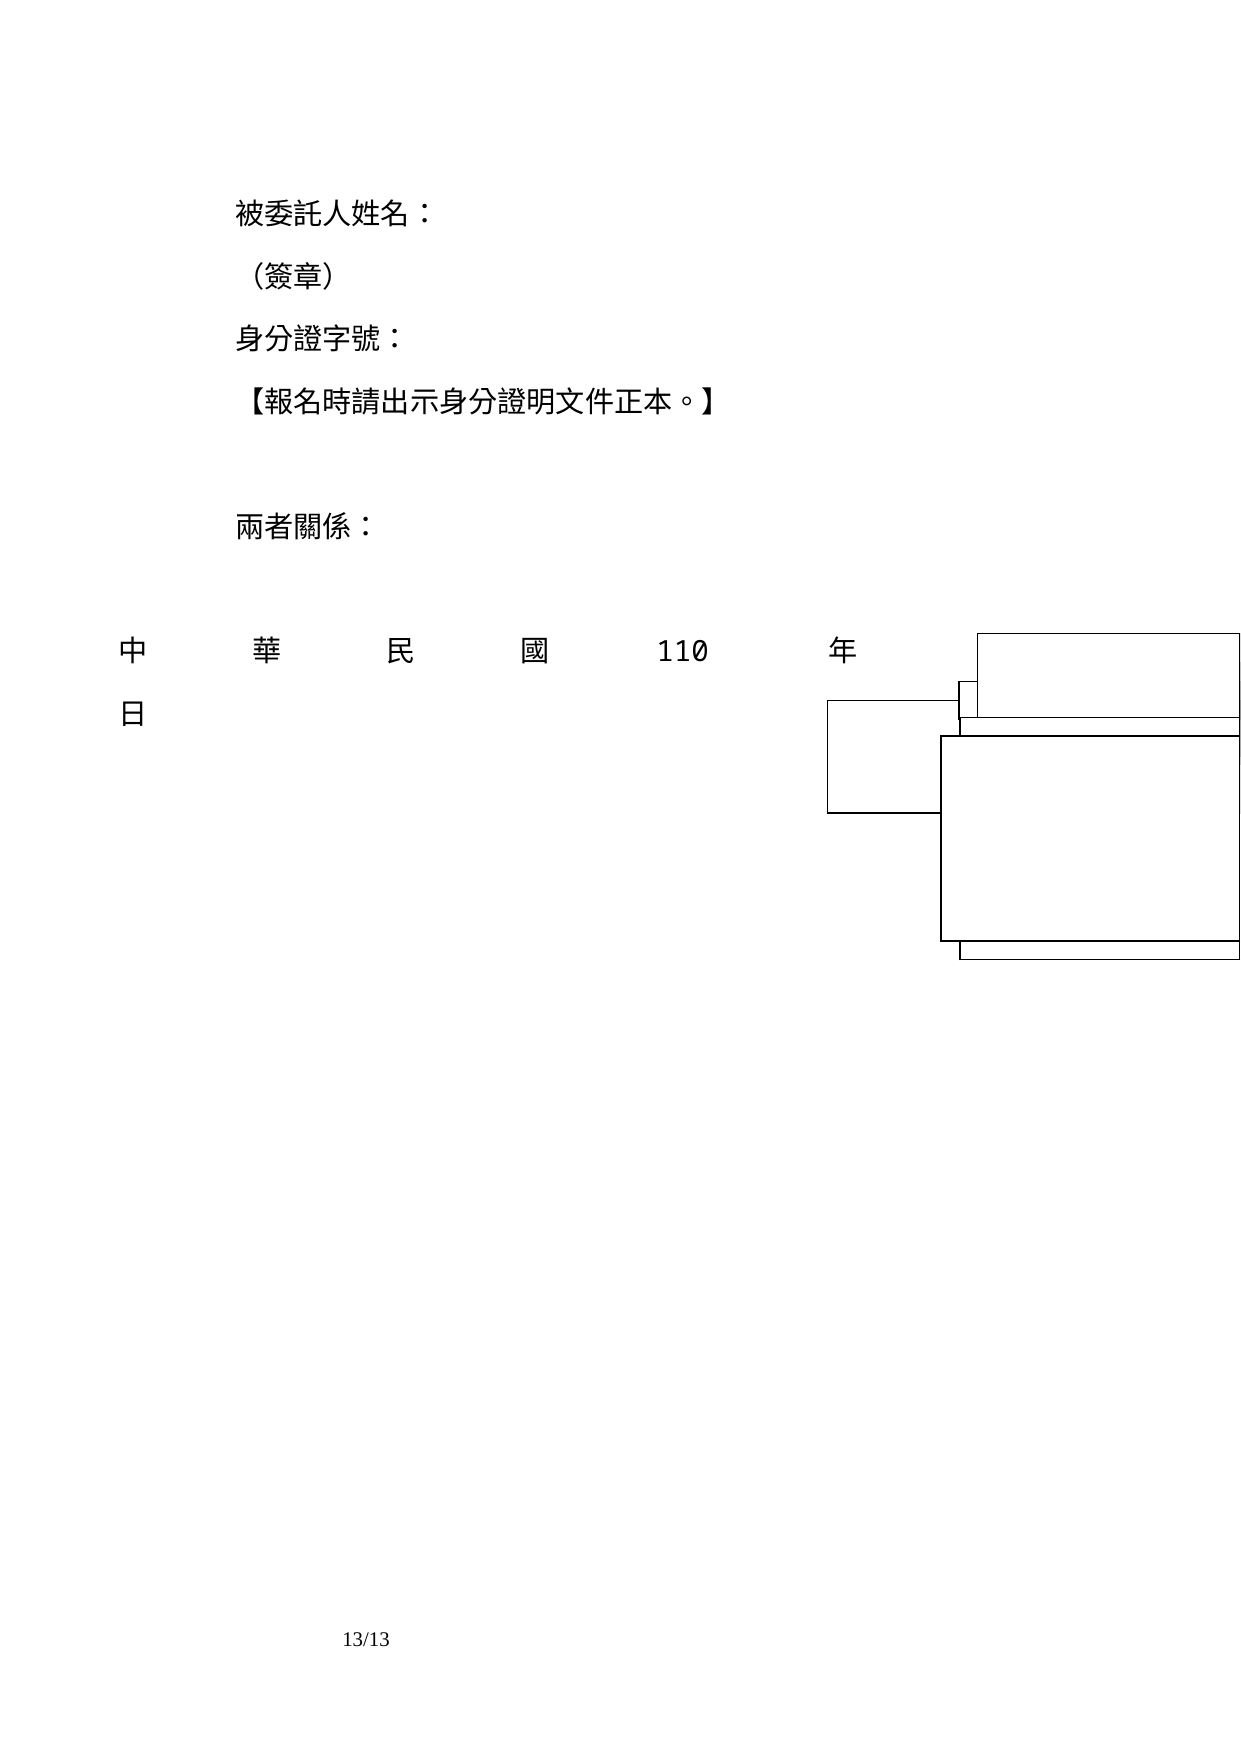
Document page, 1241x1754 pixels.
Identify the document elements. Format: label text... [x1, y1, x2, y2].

text （簽章） [118, 233, 1152, 295]
text 被委託人姓名： [118, 170, 1152, 233]
text 身分證字號： [118, 295, 1152, 358]
text [942, 737, 1239, 940]
text 中 華 民 國 110 年 月 日 [118, 608, 1152, 733]
text 【報名時請出示身分證明文件正本。】 [118, 358, 1152, 420]
text 兩者關係： [118, 483, 1152, 545]
text [961, 942, 1239, 959]
text [961, 718, 1239, 735]
